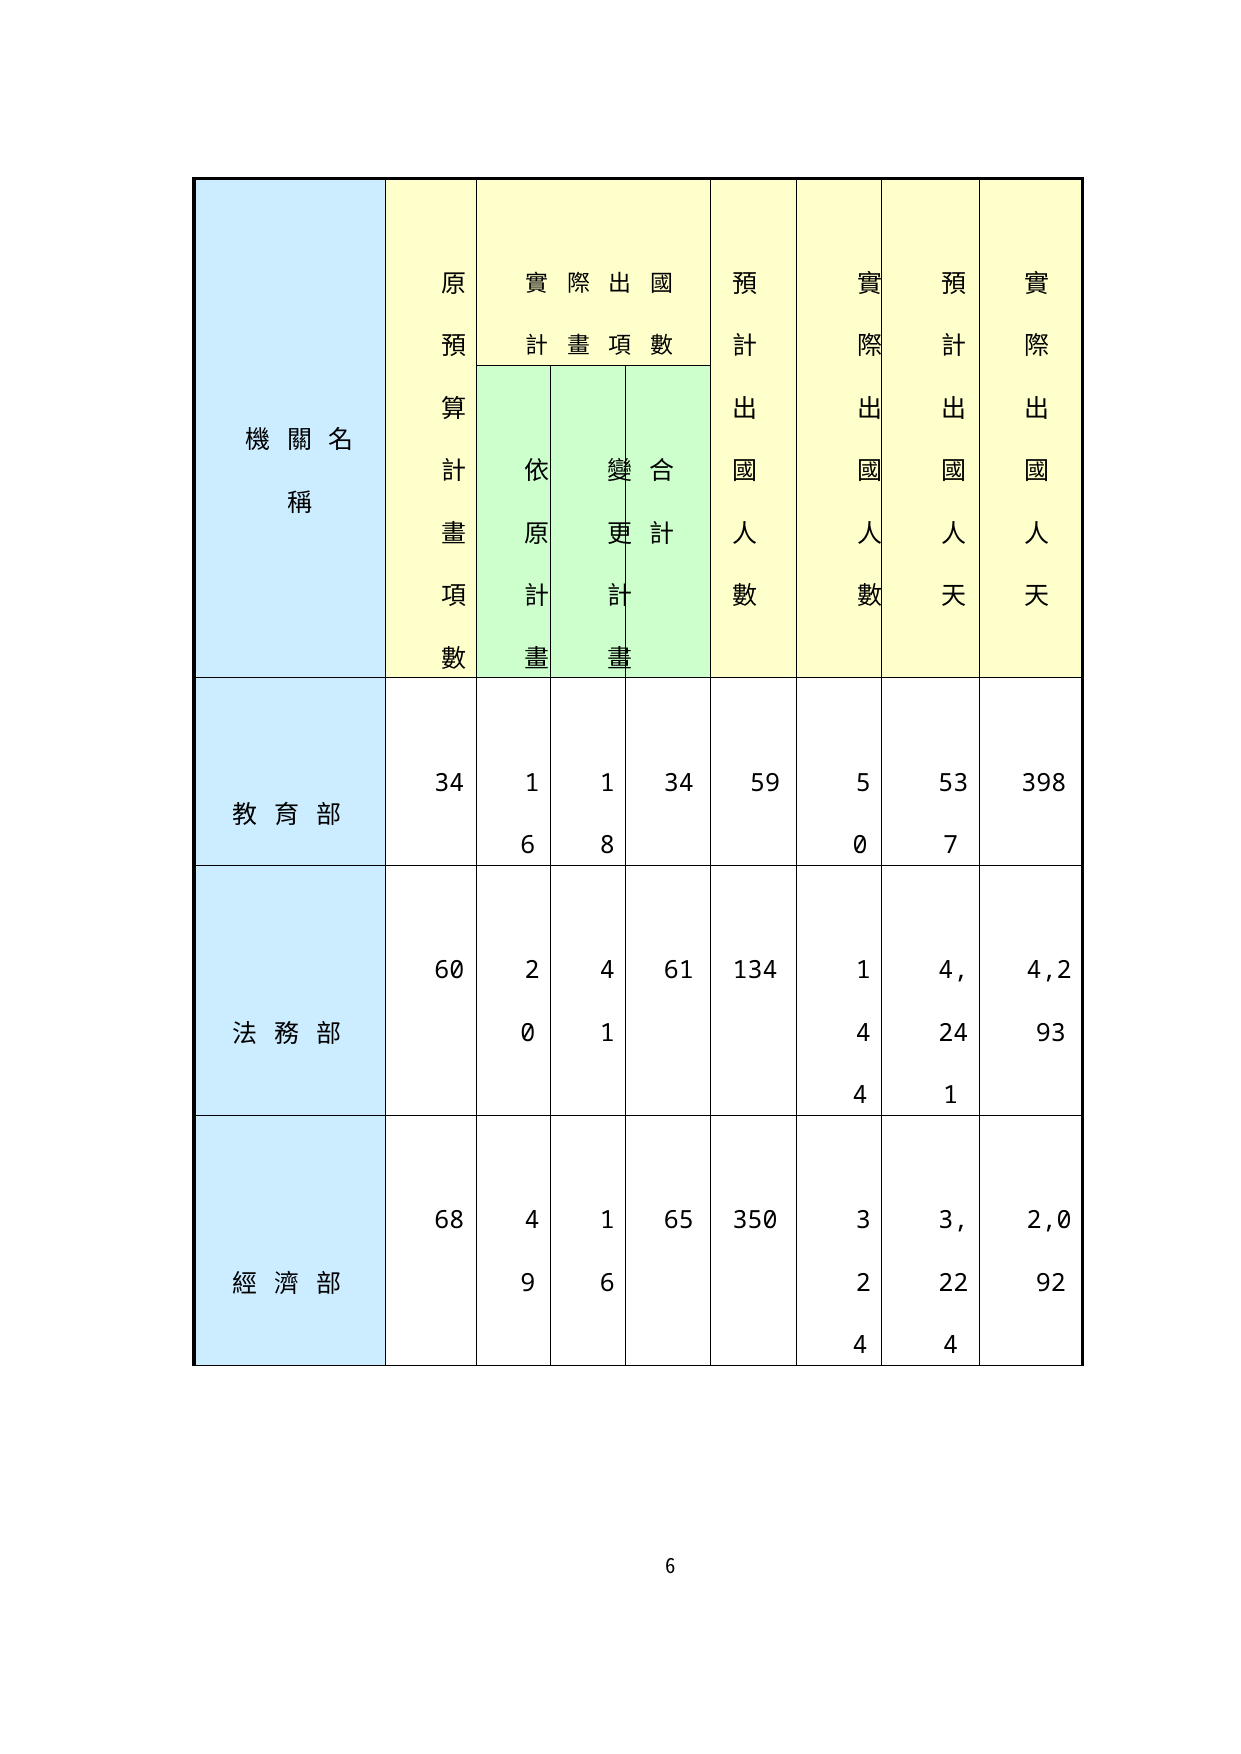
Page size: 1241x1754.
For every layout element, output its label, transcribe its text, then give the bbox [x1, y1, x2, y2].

table_cell 經濟部 [196, 1116, 385, 1365]
table_header 機關名稱 [196, 180, 385, 677]
table_cell 61 [626, 866, 710, 1115]
table_cell 34 [386, 678, 476, 865]
table_cell 324 [797, 1116, 881, 1365]
table_cell 18 [551, 678, 625, 865]
table_cell 144 [797, 866, 881, 1115]
table_cell 3,224 [882, 1116, 979, 1365]
table_header 預計出國人天 [882, 180, 979, 677]
table_cell 教育部 [196, 678, 385, 865]
table_cell 65 [626, 1116, 710, 1365]
table_cell 法務部 [196, 866, 385, 1115]
table_cell 合計 [626, 366, 710, 677]
table_cell 16 [551, 1116, 625, 1365]
table_cell 變更計畫 [551, 366, 625, 677]
table_cell 398 [980, 678, 1081, 865]
table_cell 34 [626, 678, 710, 865]
table_cell 134 [711, 866, 796, 1115]
table_cell 537 [882, 678, 979, 865]
table_cell 49 [477, 1116, 550, 1365]
table_cell 68 [386, 1116, 476, 1365]
table_header 實際出國計畫項數 [477, 180, 710, 365]
table_header 原預算計畫項數 [386, 180, 476, 677]
table_cell 59 [711, 678, 796, 865]
table_cell 41 [551, 866, 625, 1115]
table_header 實際出國人數 [797, 180, 881, 677]
table_cell 16 [477, 678, 550, 865]
table_cell 50 [797, 678, 881, 865]
table_cell 依原計畫 [477, 366, 550, 677]
table_header 實際出國人天 [980, 180, 1081, 677]
table_cell 4,241 [882, 866, 979, 1115]
table_cell 350 [711, 1116, 796, 1365]
table_cell 4,293 [980, 866, 1081, 1115]
table_cell 2,092 [980, 1116, 1081, 1365]
table_header 預計出國人數 [711, 180, 796, 677]
table_cell 60 [386, 866, 476, 1115]
table_cell 20 [477, 866, 550, 1115]
